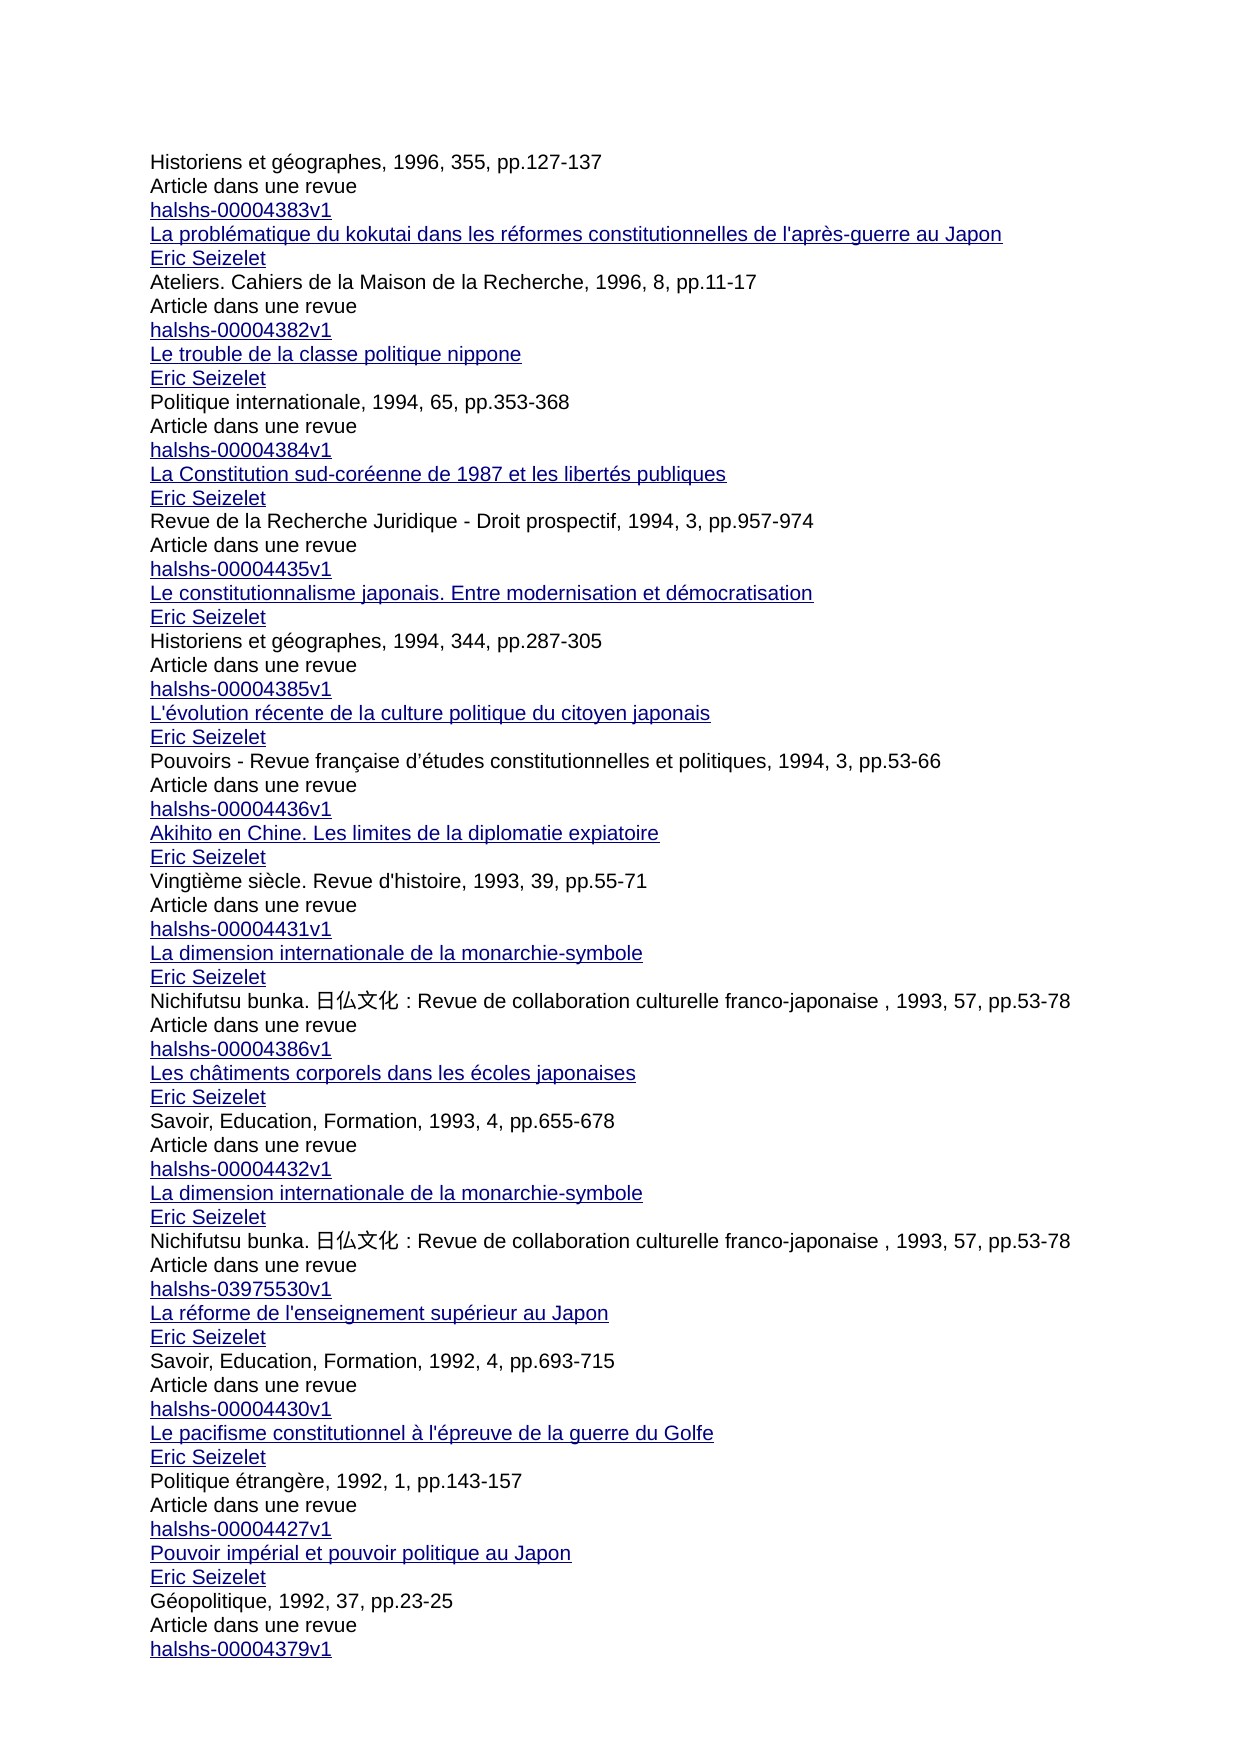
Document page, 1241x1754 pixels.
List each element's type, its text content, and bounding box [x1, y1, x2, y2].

table_cell Akihito en Chine. Les limites de la diplomatie expiatoire Eric Seizelet Vingtième siècle. Revue d'histoire, 1993, 39, pp.55-71 Article dans une revue halshs-00004431v1 [150, 821, 1090, 941]
table_cell Les châtiments corporels dans les écoles japonaises Eric Seizelet Savoir, Education, Formation, 1993, 4, pp.655-678 Article dans une revue halshs-00004432v1 [150, 1061, 1090, 1181]
table_cell Le pacifisme constitutionnel à l'épreuve de la guerre du Golfe Eric Seizelet Politique étrangère, 1992, 1, pp.143-157 Article dans une revue halshs-00004427v1 [150, 1421, 1090, 1541]
table_cell Pouvoir impérial et pouvoir politique au Japon Eric Seizelet Géopolitique, 1992, 37, pp.23-25 Article dans une revue halshs-00004379v1 [150, 1541, 1090, 1660]
table_cell L'évolution récente de la culture politique du citoyen japonais Eric Seizelet Pouvoirs - Revue française d’études constitutionnelles et politiques, 1994, 3, pp.53-66 Article dans une revue halshs-00004436v1 [150, 701, 1090, 821]
table_cell Historiens et géographes, 1996, 355, pp.127-137 Article dans une revue halshs-00004383v1 [150, 150, 1090, 222]
table_cell La dimension internationale de la monarchie-symbole Eric Seizelet Nichifutsu bunka. 日仏文化 : Revue de collaboration culturelle franco-japonaise , 1993, 57, pp.53-78 Article dans une revue halshs-00004386v1 [150, 941, 1090, 1061]
table_cell La problématique du kokutai dans les réformes constitutionnelles de l'après-guerre au Japon Eric Seizelet Ateliers. Cahiers de la Maison de la Recherche, 1996, 8, pp.11-17 Article dans une revue halshs-00004382v1 [150, 222, 1090, 342]
table_cell La dimension internationale de la monarchie-symbole Eric Seizelet Nichifutsu bunka. 日仏文化 : Revue de collaboration culturelle franco-japonaise , 1993, 57, pp.53-78 Article dans une revue halshs-03975530v1 [150, 1181, 1090, 1301]
table_cell Le trouble de la classe politique nippone Eric Seizelet Politique internationale, 1994, 65, pp.353-368 Article dans une revue halshs-00004384v1 [150, 342, 1090, 461]
table_cell La réforme de l'enseignement supérieur au Japon Eric Seizelet Savoir, Education, Formation, 1992, 4, pp.693-715 Article dans une revue halshs-00004430v1 [150, 1301, 1090, 1421]
table_cell La Constitution sud-coréenne de 1987 et les libertés publiques Eric Seizelet Revue de la Recherche Juridique - Droit prospectif, 1994, 3, pp.957-974 Article dans une revue halshs-00004435v1 [150, 461, 1090, 581]
table_cell Le constitutionnalisme japonais. Entre modernisation et démocratisation Eric Seizelet Historiens et géographes, 1994, 344, pp.287-305 Article dans une revue halshs-00004385v1 [150, 581, 1090, 701]
